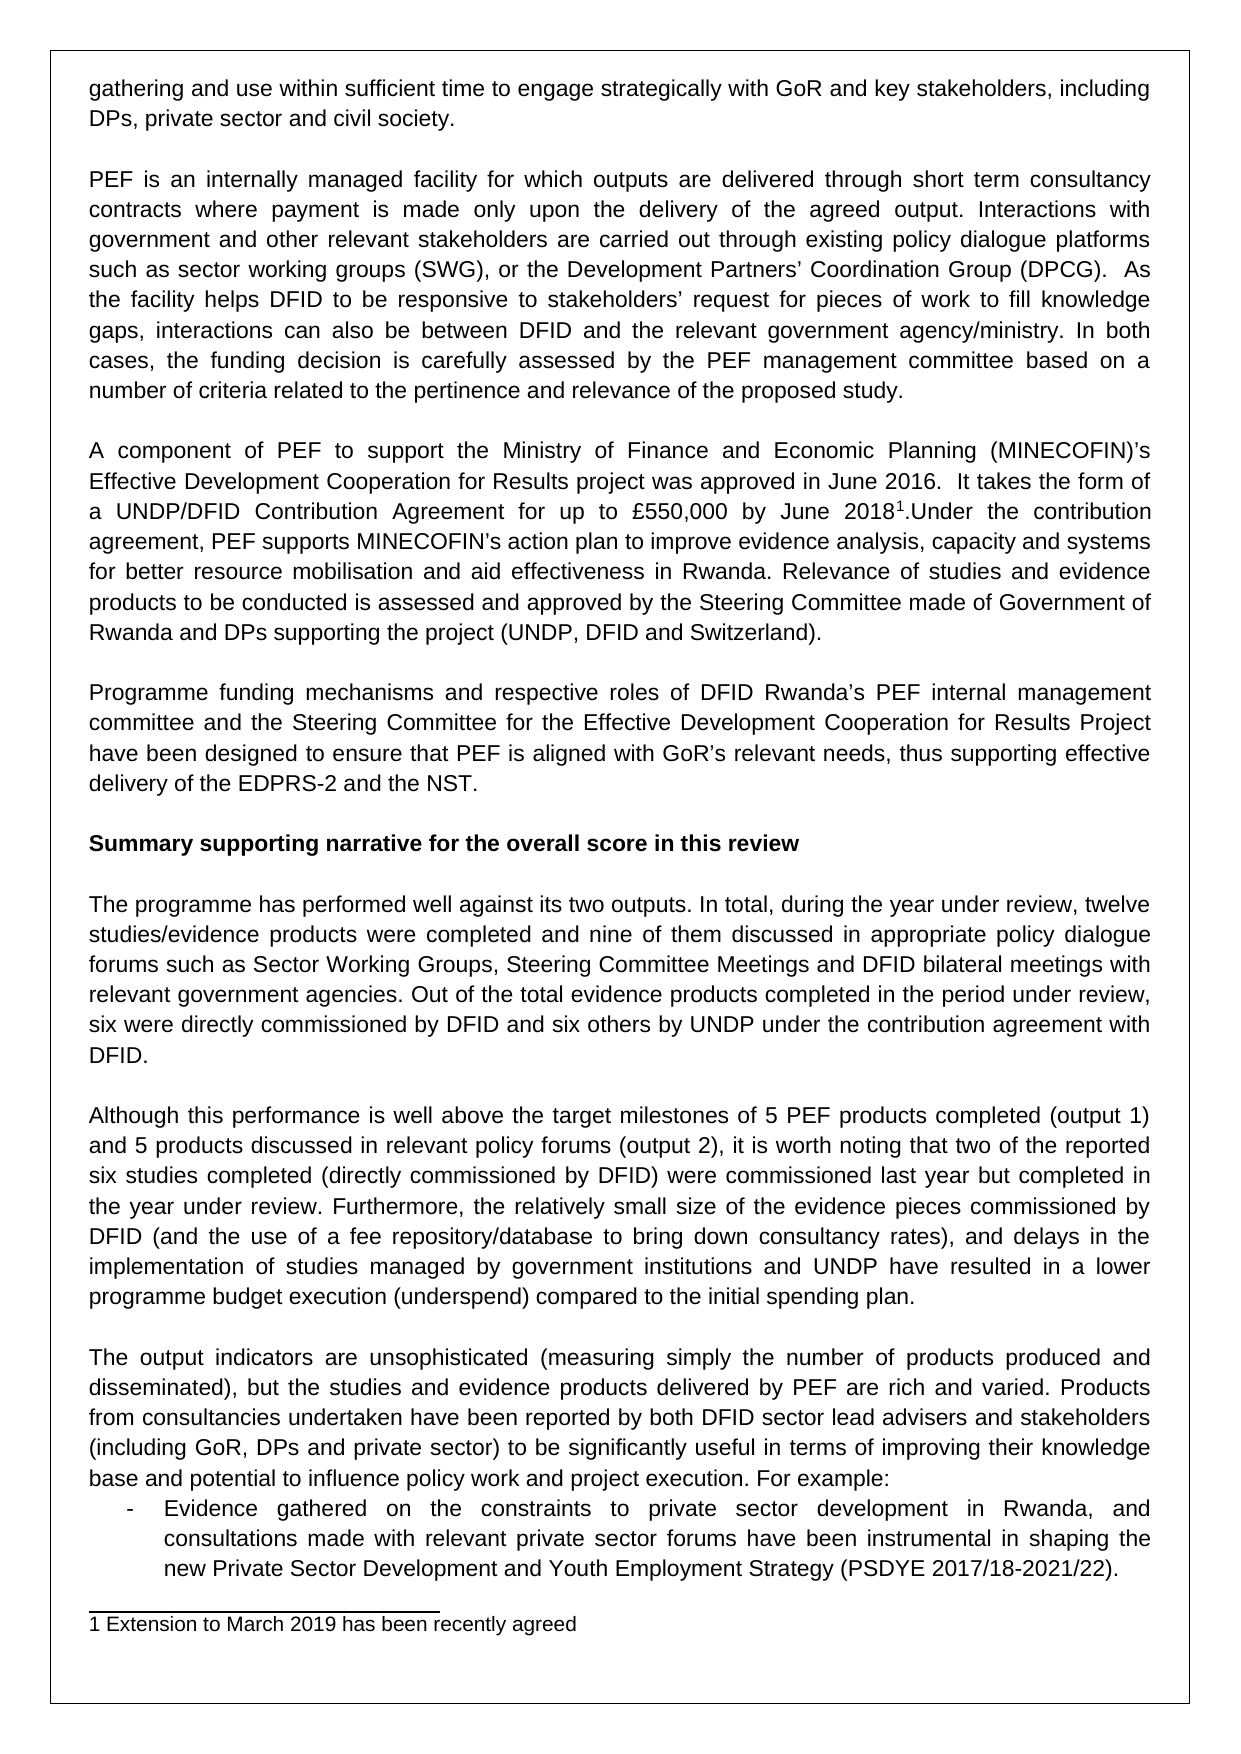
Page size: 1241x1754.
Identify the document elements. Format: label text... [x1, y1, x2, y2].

text PEF is an internally managed facility for which outputs are delivered through short term consultancy contracts where payment is made only upon the delivery of the agreed output. Interactions with government and other relevant stakeholders are carried out through existing policy dialogue platforms such as sector working groups (SWG), or the Development Partners’ Coordination Group (DPCG). As the facility helps DFID to be responsive to stakeholders’ request for pieces of work to fill knowledge gaps, interactions can also be between DFID and the relevant government agency/ministry. In both cases, the funding decision is carefully assessed by the PEF management committee based on a number of criteria related to the pertinence and relevance of the proposed study. [89, 166, 1152, 403]
text Summary supporting narrative for the overall score in this review [89, 830, 1152, 856]
text The output indicators are unsophisticated (measuring simply the number of products produced and disseminated), but the studies and evidence products delivered by PEF are rich and varied. Products from consultancies undertaken have been reported by both DFID sector lead advisers and stakeholders (including GoR, DPs and private sector) to be significantly useful in terms of improving their knowledge base and potential to influence policy work and project execution. For example: [89, 1344, 1152, 1491]
list Evidence gathered on the constraints to private sector development in Rwanda, and consultations made with relevant private sector forums have been instrumental in shaping the new Private Sector Development and Youth Employment Strategy (PSDYE 2017/18-2021/22). [126, 1495, 1152, 1581]
text Although this performance is well above the target milestones of 5 PEF products completed (output 1) and 5 products discussed in relevant policy forums (output 2), it is worth noting that two of the reported six studies completed (directly commissioned by DFID) were commissioned last year but completed in the year under review. Furthermore, the relatively small size of the evidence pieces commissioned by DFID (and the use of a fee repository/database to bring down consultancy rates), and delays in the implementation of studies managed by government institutions and UNDP have resulted in a lower programme budget execution (underspend) compared to the initial spending plan. [89, 1102, 1152, 1309]
text gathering and use within sufficient time to engage strategically with GoR and key stakeholders, including DPs, private sector and civil society. [89, 75, 1152, 131]
text The programme has performed well against its two outputs. In total, during the year under review, twelve studies/evidence products were completed and nine of them discussed in appropriate policy dialogue forums such as Sector Working Groups, Steering Committee Meetings and DFID bilateral meetings with relevant government agencies. Out of the total evidence products completed in the period under review, six were directly commissioned by DFID and six others by UNDP under the contribution agreement with DFID. [89, 891, 1152, 1068]
text Extension to March 2019 has been recently agreed [89, 1612, 1152, 1636]
text A component of PEF to support the Ministry of Finance and Economic Planning (MINECOFIN)’s Effective Development Cooperation for Results project was approved in June 2016. It takes the form of a UNDP/DFID Contribution Agreement for up to £550,000 by June 2018.Under the contribution agreement, PEF supports MINECOFIN’s action plan to improve evidence analysis, capacity and systems for better resource mobilisation and aid effectiveness in Rwanda. Relevance of studies and evidence products to be conducted is assessed and approved by the Steering Committee made of Government of Rwanda and DPs supporting the project (UNDP, DFID and Switzerland). [89, 437, 1152, 645]
text Programme funding mechanisms and respective roles of DFID Rwanda’s PEF internal management committee and the Steering Committee for the Effective Development Cooperation for Results Project have been designed to ensure that PEF is aligned with GoR’s relevant needs, thus supporting effective delivery of the EDPRS-2 and the NST. [89, 679, 1152, 796]
